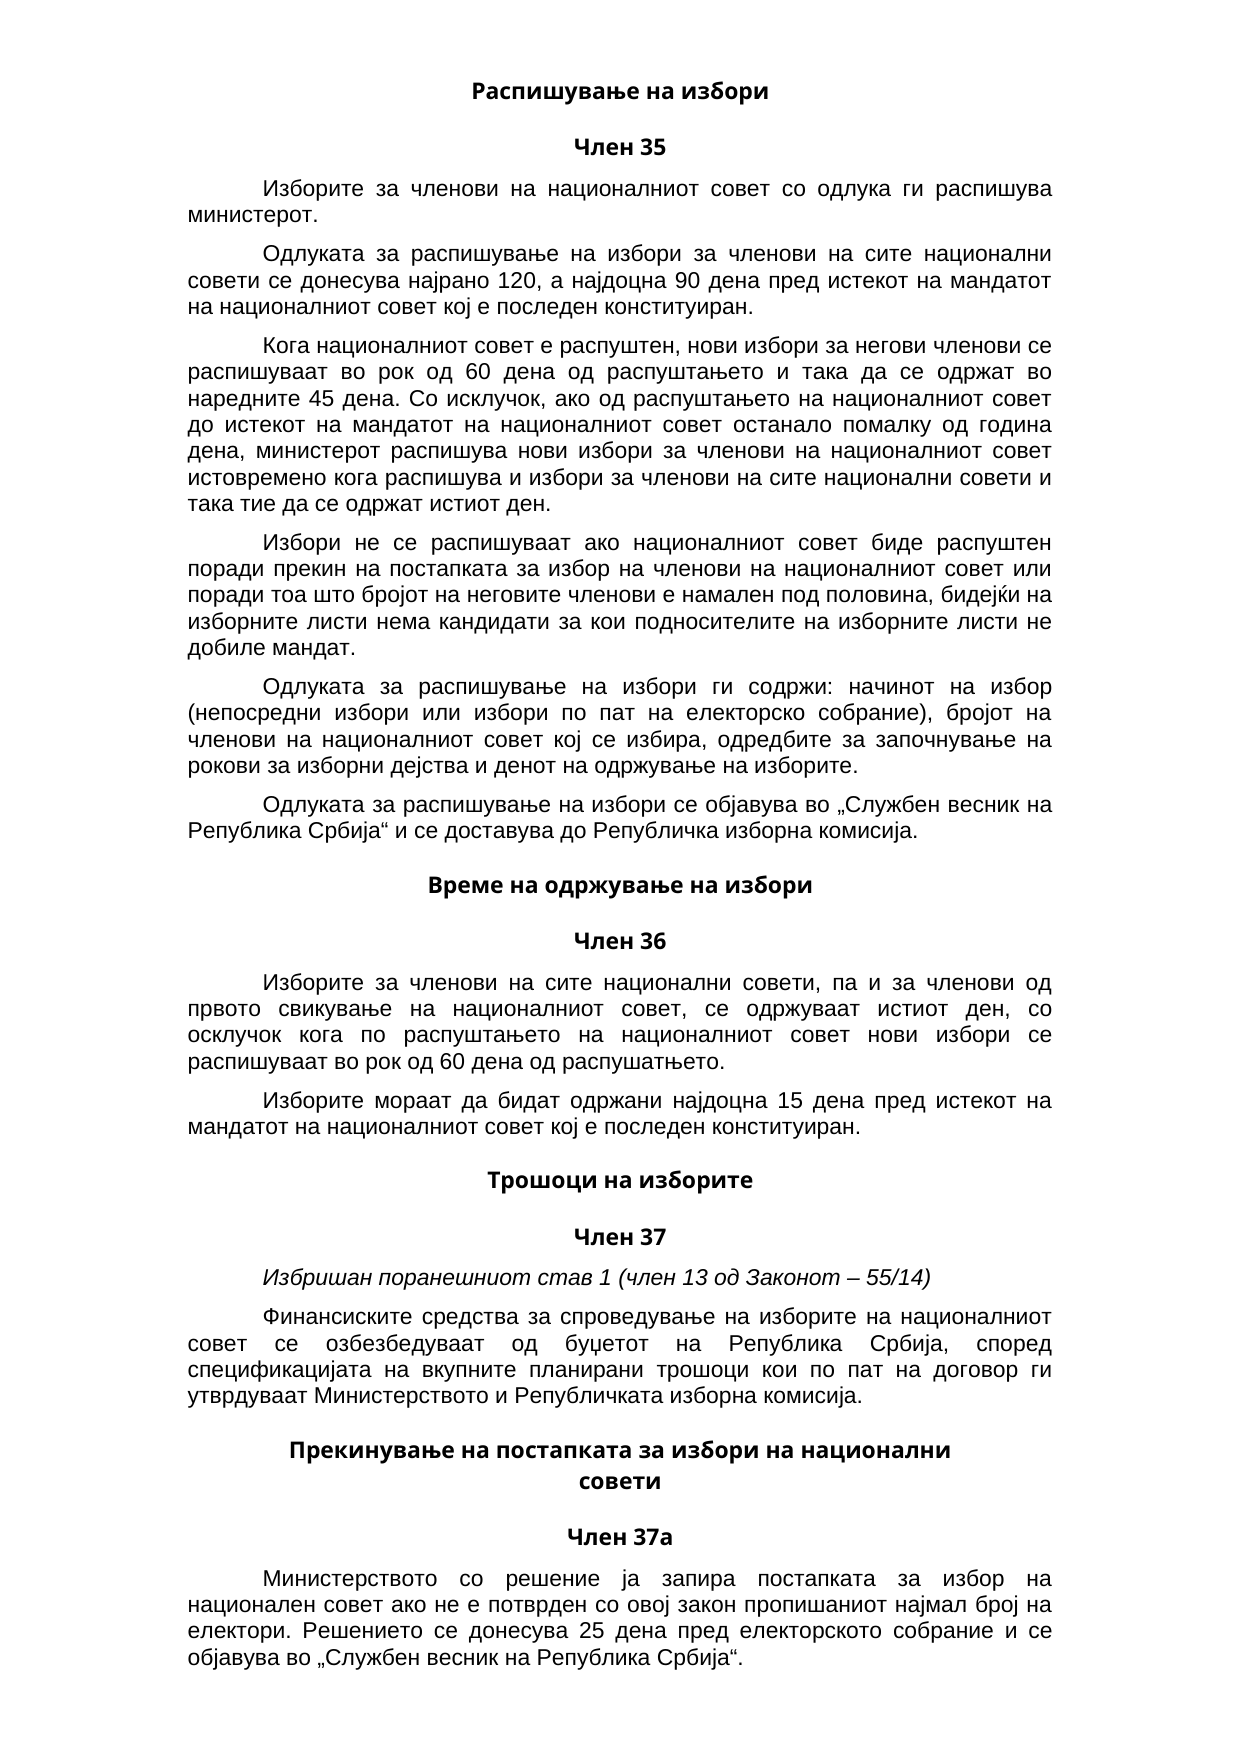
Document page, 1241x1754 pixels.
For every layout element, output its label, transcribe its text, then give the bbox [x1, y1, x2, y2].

text Изборите за членови на националниот совет со одлука ги распишува министерот. [187, 175, 1053, 228]
text Член 36 [262, 925, 978, 956]
text Министерството со решение ја запира постапката за избор на национален совет ако не е потврден со овој закон пропишаниот најмал број на електори. Решението се донесува 25 дена пред електорското собрание и се објавува во „Службен весник на Република Србија“. [187, 1565, 1053, 1670]
text Член 37а [262, 1521, 978, 1552]
text Изборите за членови на сите национални совети, па и за членови од првото свикување на националниот совет, се одржуваат истиот ден, со осклучок кога по распуштањето на националниот совет нови избори се распишуваат во рок од 60 дена од распушатњето. [187, 969, 1053, 1074]
text Одлуката за распишување на избори за членови на сите национални совети се донесува најрано 120, а најдоцна 90 дена пред истекот на мандатот на националниот совет кој е последен конституиран. [187, 240, 1053, 319]
text Избришан поранешниот став 1 (член 13 од Законот – 55/14) [187, 1264, 1053, 1291]
text Одлуката за распишување на избори се објавува во „Службен весник на Република Србија“ и се доставува до Републичка изборна комисија. [187, 791, 1053, 844]
text Време на одржување на избори [262, 869, 978, 900]
text Трошоци на изборите [262, 1164, 978, 1196]
text Распишување на избори [262, 75, 978, 106]
text Прекинување на постапката за избори на национални совети [262, 1433, 978, 1496]
text Избори не се распишуваат ако националниот совет биде распуштен поради прекин на постапката за избор на членови на националниот совет или поради тоа што бројот на неговите членови е намален под половина, бидејќи на изборните листи нема кандидати за кои подносителите на изборните листи не добиле мандат. [187, 529, 1053, 661]
text Одлуката за распишување на избори ги содржи: начинот на избор (непосредни избори или избори по пат на електорско собрание), бројот на членови на националниот совет кој се избира, одредбите за започнување на рокови за изборни дејства и денот на одржување на изборите. [187, 673, 1053, 778]
text Финансиските средства за спроведување на изборите на националниот совет се озбезбедуваат од буџетот на Република Србија, според спецификацијата на вкупните планирани трошоци кои по пат на договор ги утврдуваат Министерството и Републичката изборна комисија. [187, 1303, 1053, 1408]
text Кога националниот совет е распуштен, нови избори за негови членови се распишуваат во рок од 60 дена од распуштањето и така да се одржат во наредните 45 дена. Со исклучок, ако од распуштањето на националниот совет до истекот на мандатот на националниот совет останало помалку од година дена, министерот распишува нови избори за членови на националниот совет истовремено кога распишува и избори за членови на сите национални совети и така тие да се одржат истиот ден. [187, 332, 1053, 516]
text Член 35 [262, 131, 978, 162]
text Член 37 [262, 1221, 978, 1252]
text Изборите мораат да бидат одржани најдоцна 15 дена пред истекот на мандатот на националниот совет кој е последен конституиран. [187, 1087, 1053, 1139]
